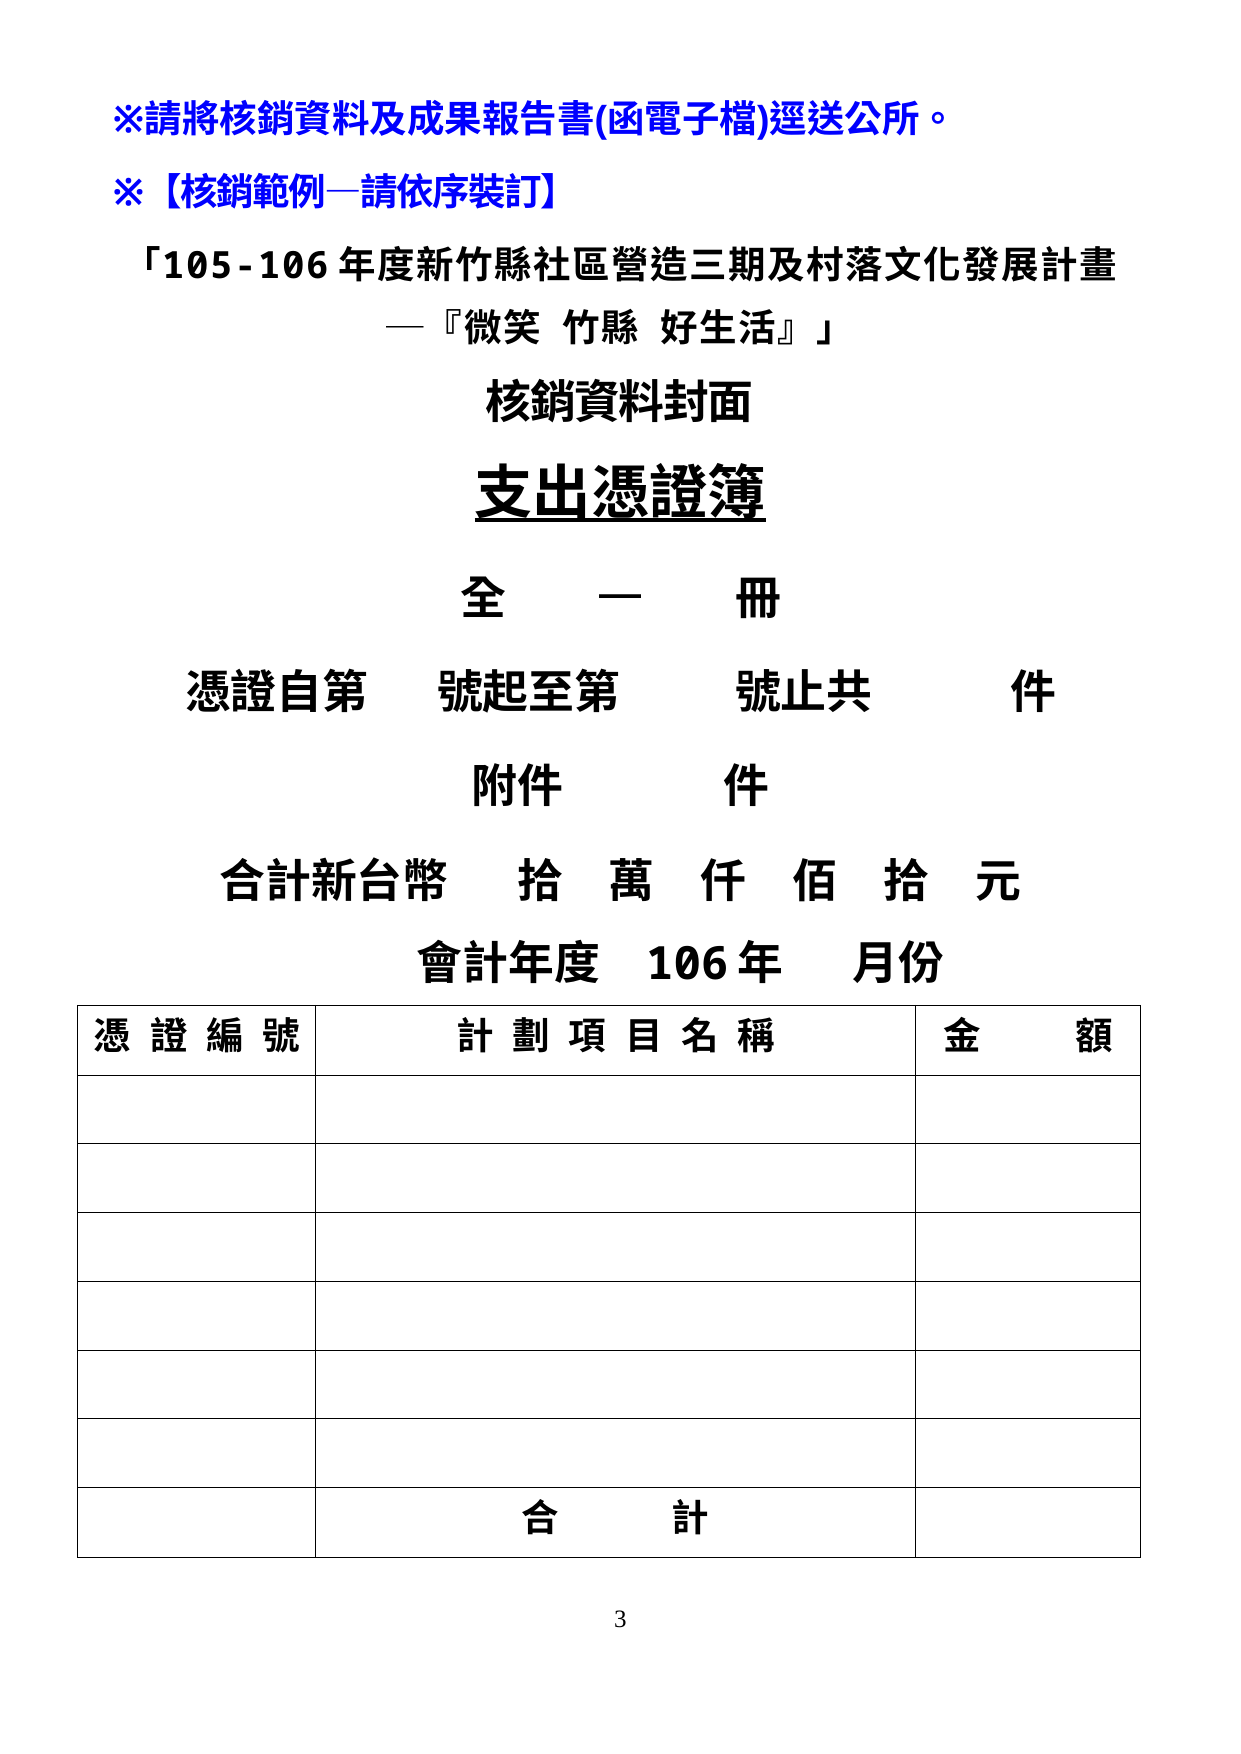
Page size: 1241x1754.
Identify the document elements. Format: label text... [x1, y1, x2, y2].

table_cell [78, 1213, 315, 1281]
text ※【核銷範例—請依序裝訂】 [112, 168, 1128, 214]
table_header 計 劃 項 目 名 稱 [316, 1006, 915, 1074]
table_cell [78, 1076, 315, 1143]
text 合計新台幣 拾 萬 仟 佰 拾 元 [112, 844, 1128, 910]
table_cell [316, 1351, 915, 1418]
table_header 金 額 [916, 1006, 1140, 1074]
table_header 憑 證 編 號 [78, 1006, 315, 1074]
table_cell [916, 1076, 1140, 1143]
table_cell [916, 1419, 1140, 1487]
text 核銷資料封面 [112, 368, 1128, 431]
table_cell [78, 1144, 315, 1212]
text 憑證自第 號起至第 號止共 件 [112, 656, 1128, 722]
text 支出憑證簿 [112, 445, 1128, 530]
text 全 一 冊 [112, 561, 1128, 628]
table_cell [78, 1488, 315, 1557]
table_cell [316, 1282, 915, 1349]
table_cell [916, 1213, 1140, 1281]
table_cell [916, 1351, 1140, 1418]
table_cell [916, 1488, 1140, 1557]
text 附件 件 [112, 750, 1128, 816]
table_cell [316, 1144, 915, 1212]
text 會計年度 106年 月份 [169, 938, 1128, 990]
table_cell [78, 1419, 315, 1487]
table_cell [316, 1419, 915, 1487]
table_cell [78, 1351, 315, 1418]
text ※請將核銷資料及成果報告書(函電子檔)逕送公所。 [112, 89, 1128, 143]
table_cell [316, 1213, 915, 1281]
table_cell [916, 1144, 1140, 1212]
table_cell [916, 1282, 1140, 1349]
table_cell 合 計 [316, 1488, 915, 1557]
table_cell [78, 1282, 315, 1349]
text 「105-106年度新竹縣社區營造三期及村落文化發展計畫─『微笑 竹縣 好生活』」 [112, 229, 1128, 354]
table_cell [316, 1076, 915, 1143]
